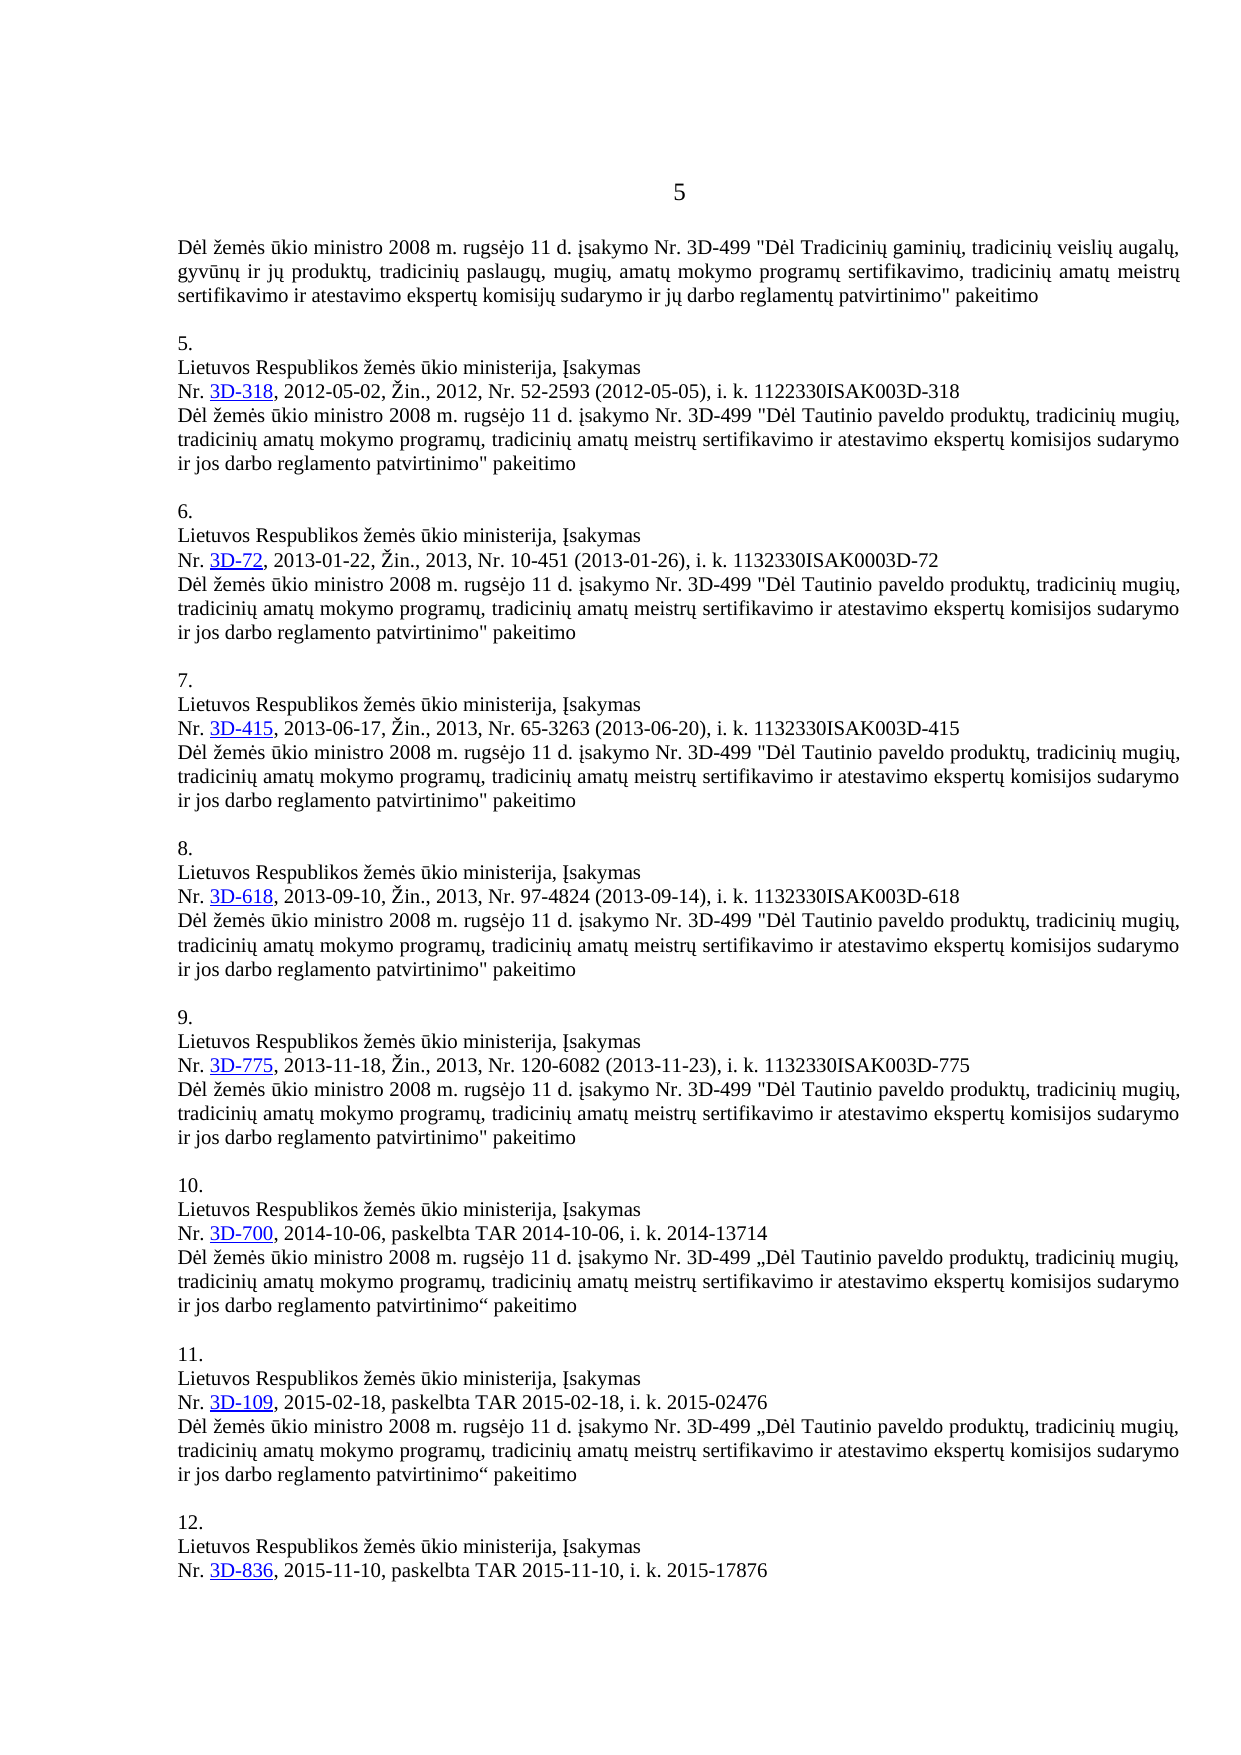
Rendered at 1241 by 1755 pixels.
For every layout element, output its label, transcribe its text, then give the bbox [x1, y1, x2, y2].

text Lietuvos Respublikos žemės ūkio ministerija, Įsakymas [177, 1534, 1181, 1558]
text 10. [177, 1173, 1181, 1197]
text Dėl žemės ūkio ministro 2008 m. rugsėjo 11 d. įsakymo Nr. 3D-499 "Dėl Tradicinių gaminių, tradicinių veislių augalų, gyvūnų ir jų produktų, tradicinių paslaugų, mugių, amatų mokymo programų sertifikavimo, tradicinių amatų meistrų sertifikavimo ir atestavimo ekspertų komisijų sudarymo ir jų darbo reglamentų patvirtinimo" pakeitimo [177, 235, 1181, 307]
text 8. [177, 836, 1181, 860]
text Nr. 3D-318, 2012-05-02, Žin., 2012, Nr. 52-2593 (2012-05-05), i. k. 1122330ISAK003D-318 [177, 379, 1181, 403]
text Dėl žemės ūkio ministro 2008 m. rugsėjo 11 d. įsakymo Nr. 3D-499 "Dėl Tautinio paveldo produktų, tradicinių mugių, tradicinių amatų mokymo programų, tradicinių amatų meistrų sertifikavimo ir atestavimo ekspertų komisijos sudarymo ir jos darbo reglamento patvirtinimo" pakeitimo [177, 908, 1181, 981]
text Nr. 3D-109, 2015-02-18, paskelbta TAR 2015-02-18, i. k. 2015-02476 [177, 1390, 1181, 1414]
text Lietuvos Respublikos žemės ūkio ministerija, Įsakymas [177, 860, 1181, 884]
text Dėl žemės ūkio ministro 2008 m. rugsėjo 11 d. įsakymo Nr. 3D-499 "Dėl Tautinio paveldo produktų, tradicinių mugių, tradicinių amatų mokymo programų, tradicinių amatų meistrų sertifikavimo ir atestavimo ekspertų komisijos sudarymo ir jos darbo reglamento patvirtinimo" pakeitimo [177, 740, 1181, 812]
text 12. [177, 1510, 1181, 1534]
text Nr. 3D-415, 2013-06-17, Žin., 2013, Nr. 65-3263 (2013-06-20), i. k. 1132330ISAK003D-415 [177, 716, 1181, 740]
text Lietuvos Respublikos žemės ūkio ministerija, Įsakymas [177, 523, 1181, 547]
text Dėl žemės ūkio ministro 2008 m. rugsėjo 11 d. įsakymo Nr. 3D-499 „Dėl Tautinio paveldo produktų, tradicinių mugių, tradicinių amatų mokymo programų, tradicinių amatų meistrų sertifikavimo ir atestavimo ekspertų komisijos sudarymo ir jos darbo reglamento patvirtinimo“ pakeitimo [177, 1414, 1181, 1486]
text Nr. 3D-618, 2013-09-10, Žin., 2013, Nr. 97-4824 (2013-09-14), i. k. 1132330ISAK003D-618 [177, 884, 1181, 908]
text Nr. 3D-836, 2015-11-10, paskelbta TAR 2015-11-10, i. k. 2015-17876 [177, 1558, 1181, 1582]
text Lietuvos Respublikos žemės ūkio ministerija, Įsakymas [177, 1029, 1181, 1053]
text 11. [177, 1342, 1181, 1366]
text Dėl žemės ūkio ministro 2008 m. rugsėjo 11 d. įsakymo Nr. 3D-499 "Dėl Tautinio paveldo produktų, tradicinių mugių, tradicinių amatų mokymo programų, tradicinių amatų meistrų sertifikavimo ir atestavimo ekspertų komisijos sudarymo ir jos darbo reglamento patvirtinimo" pakeitimo [177, 1077, 1181, 1149]
text 6. [177, 499, 1181, 523]
text 9. [177, 1005, 1181, 1029]
text Lietuvos Respublikos žemės ūkio ministerija, Įsakymas [177, 1366, 1181, 1390]
text Nr. 3D-700, 2014-10-06, paskelbta TAR 2014-10-06, i. k. 2014-13714 [177, 1221, 1181, 1245]
text Lietuvos Respublikos žemės ūkio ministerija, Įsakymas [177, 355, 1181, 379]
text Lietuvos Respublikos žemės ūkio ministerija, Įsakymas [177, 692, 1181, 716]
text Lietuvos Respublikos žemės ūkio ministerija, Įsakymas [177, 1197, 1181, 1221]
text 5. [177, 331, 1181, 355]
text Nr. 3D-72, 2013-01-22, Žin., 2013, Nr. 10-451 (2013-01-26), i. k. 1132330ISAK0003D-72 [177, 547, 1181, 572]
text Dėl žemės ūkio ministro 2008 m. rugsėjo 11 d. įsakymo Nr. 3D-499 "Dėl Tautinio paveldo produktų, tradicinių mugių, tradicinių amatų mokymo programų, tradicinių amatų meistrų sertifikavimo ir atestavimo ekspertų komisijos sudarymo ir jos darbo reglamento patvirtinimo" pakeitimo [177, 572, 1181, 644]
text Dėl žemės ūkio ministro 2008 m. rugsėjo 11 d. įsakymo Nr. 3D-499 „Dėl Tautinio paveldo produktų, tradicinių mugių, tradicinių amatų mokymo programų, tradicinių amatų meistrų sertifikavimo ir atestavimo ekspertų komisijos sudarymo ir jos darbo reglamento patvirtinimo“ pakeitimo [177, 1245, 1181, 1317]
text Dėl žemės ūkio ministro 2008 m. rugsėjo 11 d. įsakymo Nr. 3D-499 "Dėl Tautinio paveldo produktų, tradicinių mugių, tradicinių amatų mokymo programų, tradicinių amatų meistrų sertifikavimo ir atestavimo ekspertų komisijos sudarymo ir jos darbo reglamento patvirtinimo" pakeitimo [177, 403, 1181, 475]
text Nr. 3D-775, 2013-11-18, Žin., 2013, Nr. 120-6082 (2013-11-23), i. k. 1132330ISAK003D-775 [177, 1053, 1181, 1077]
text 7. [177, 668, 1181, 692]
